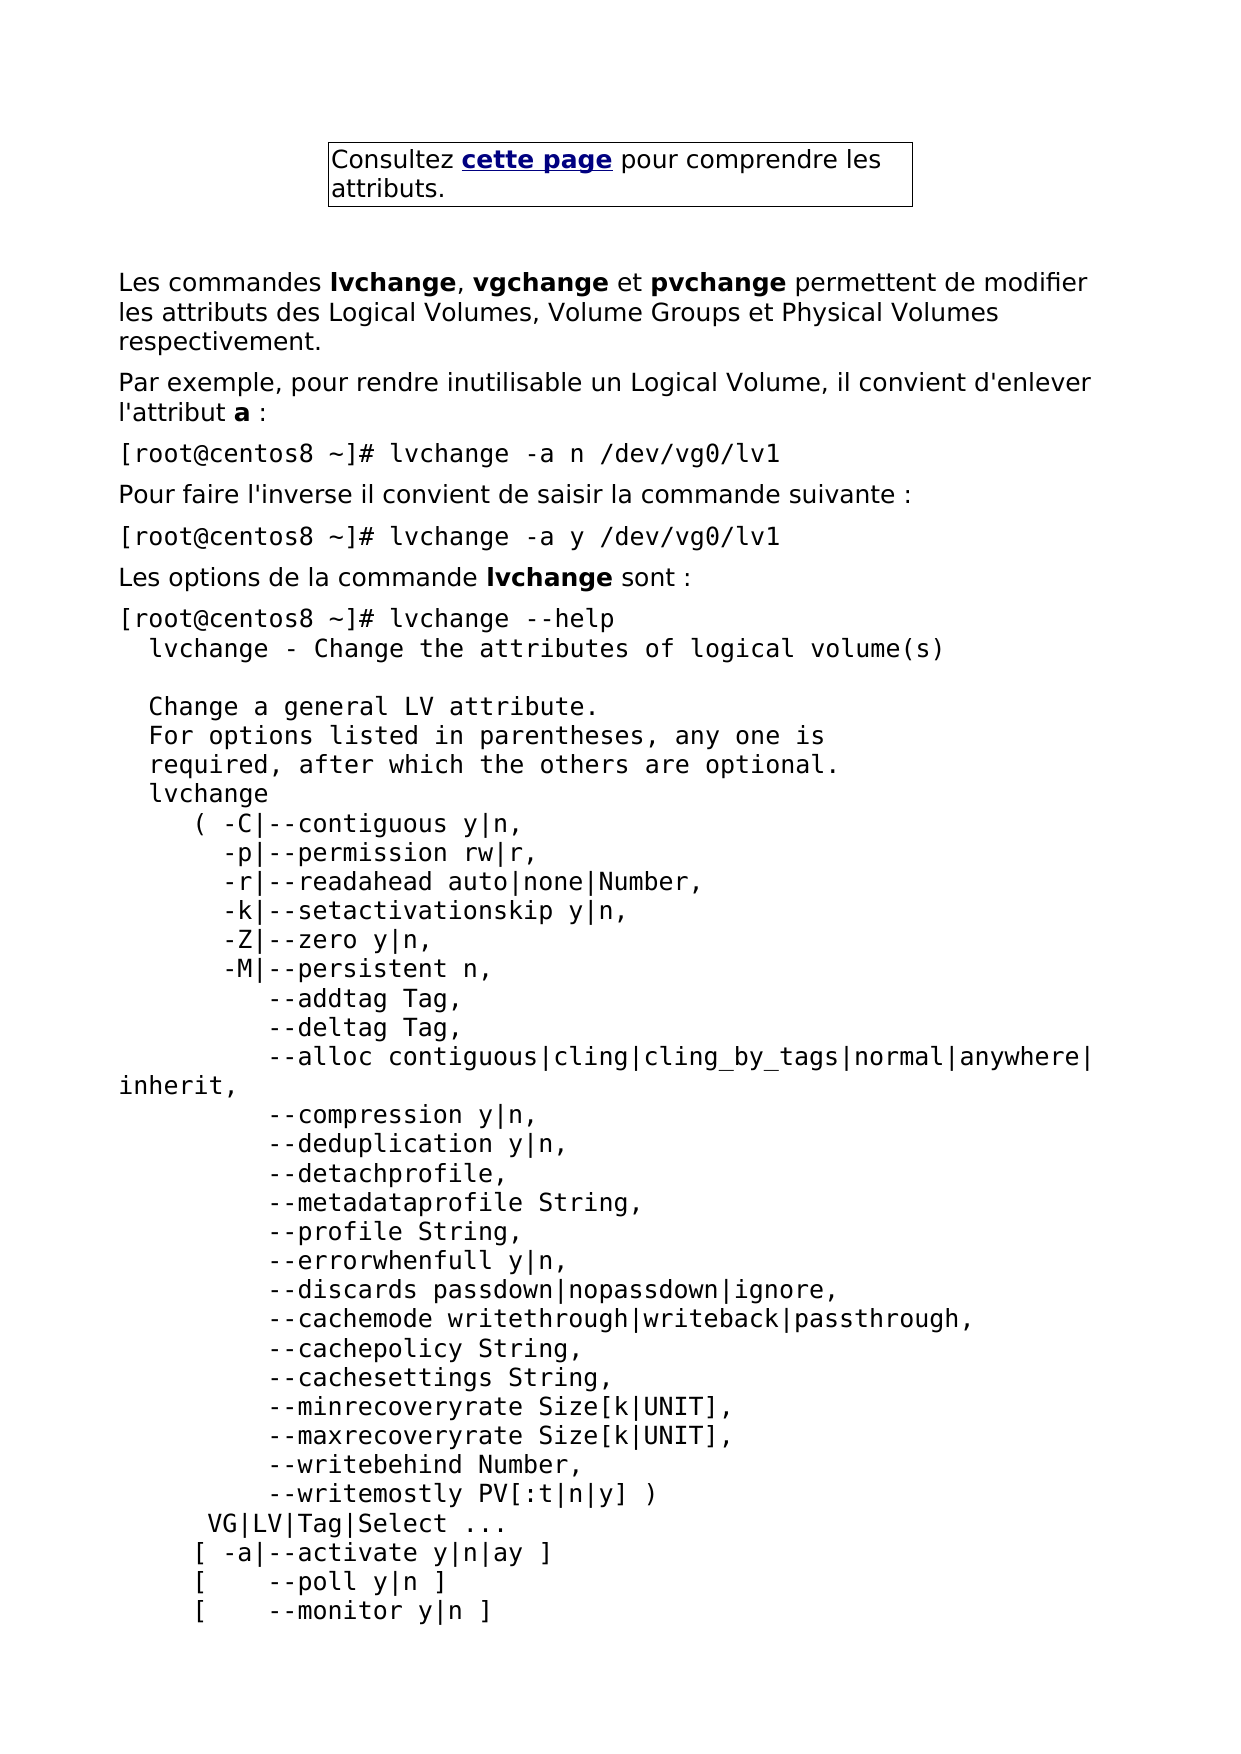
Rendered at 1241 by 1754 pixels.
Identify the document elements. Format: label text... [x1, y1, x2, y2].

text Les commandes lvchange, vgchange et pvchange permettent de modifier les attributs des Logical Volumes, Volume Groups et Physical Volumes respectivement. [118, 268, 1122, 356]
text Les options de la commande lvchange sont : [118, 563, 1122, 592]
text Par exemple, pour rendre inutilisable un Logical Volume, il convient d'enlever l'attribut a : [118, 368, 1122, 427]
text Pour faire l'inverse il convient de saisir la commande suivante : [118, 480, 1122, 509]
text [root@centos8 ~]# lvchange --help lvchange - Change the attributes of logical volume(s) Change a general LV attribute. For options listed in parentheses, any one is required, after which the others are optional. lvchange ( -C|--contiguous y|n, -p|--permission rw|r, -r|--readahead auto|none|Number, -k|--setactivationskip y|n, -Z|--zero y|n, -M|--persistent n, --addtag Tag, --deltag Tag, --alloc contiguous|cling|cling_by_tags|normal|anywhere|inherit, --compression y|n, --deduplication y|n, --detachprofile, --metadataprofile String, --profile String, --errorwhenfull y|n, --discards passdown|nopassdown|ignore, --cachemode writethrough|writeback|passthrough, --cachepolicy String, --cachesettings String, --minrecoveryrate Size[k|UNIT], --maxrecoveryrate Size[k|UNIT], --writebehind Number, --writemostly PV[:t|n|y] ) VG|LV|Tag|Select ... [ -a|--activate y|n|ay ] [ --poll y|n ] [ --monitor y|n ] [118, 604, 1122, 1625]
table_header Consultez cette page pour comprendre les attributs. [329, 143, 912, 206]
text [root@centos8 ~]# lvchange -a y /dev/vg0/lv1 [118, 522, 1122, 551]
text [root@centos8 ~]# lvchange -a n /dev/vg0/lv1 [118, 439, 1122, 468]
